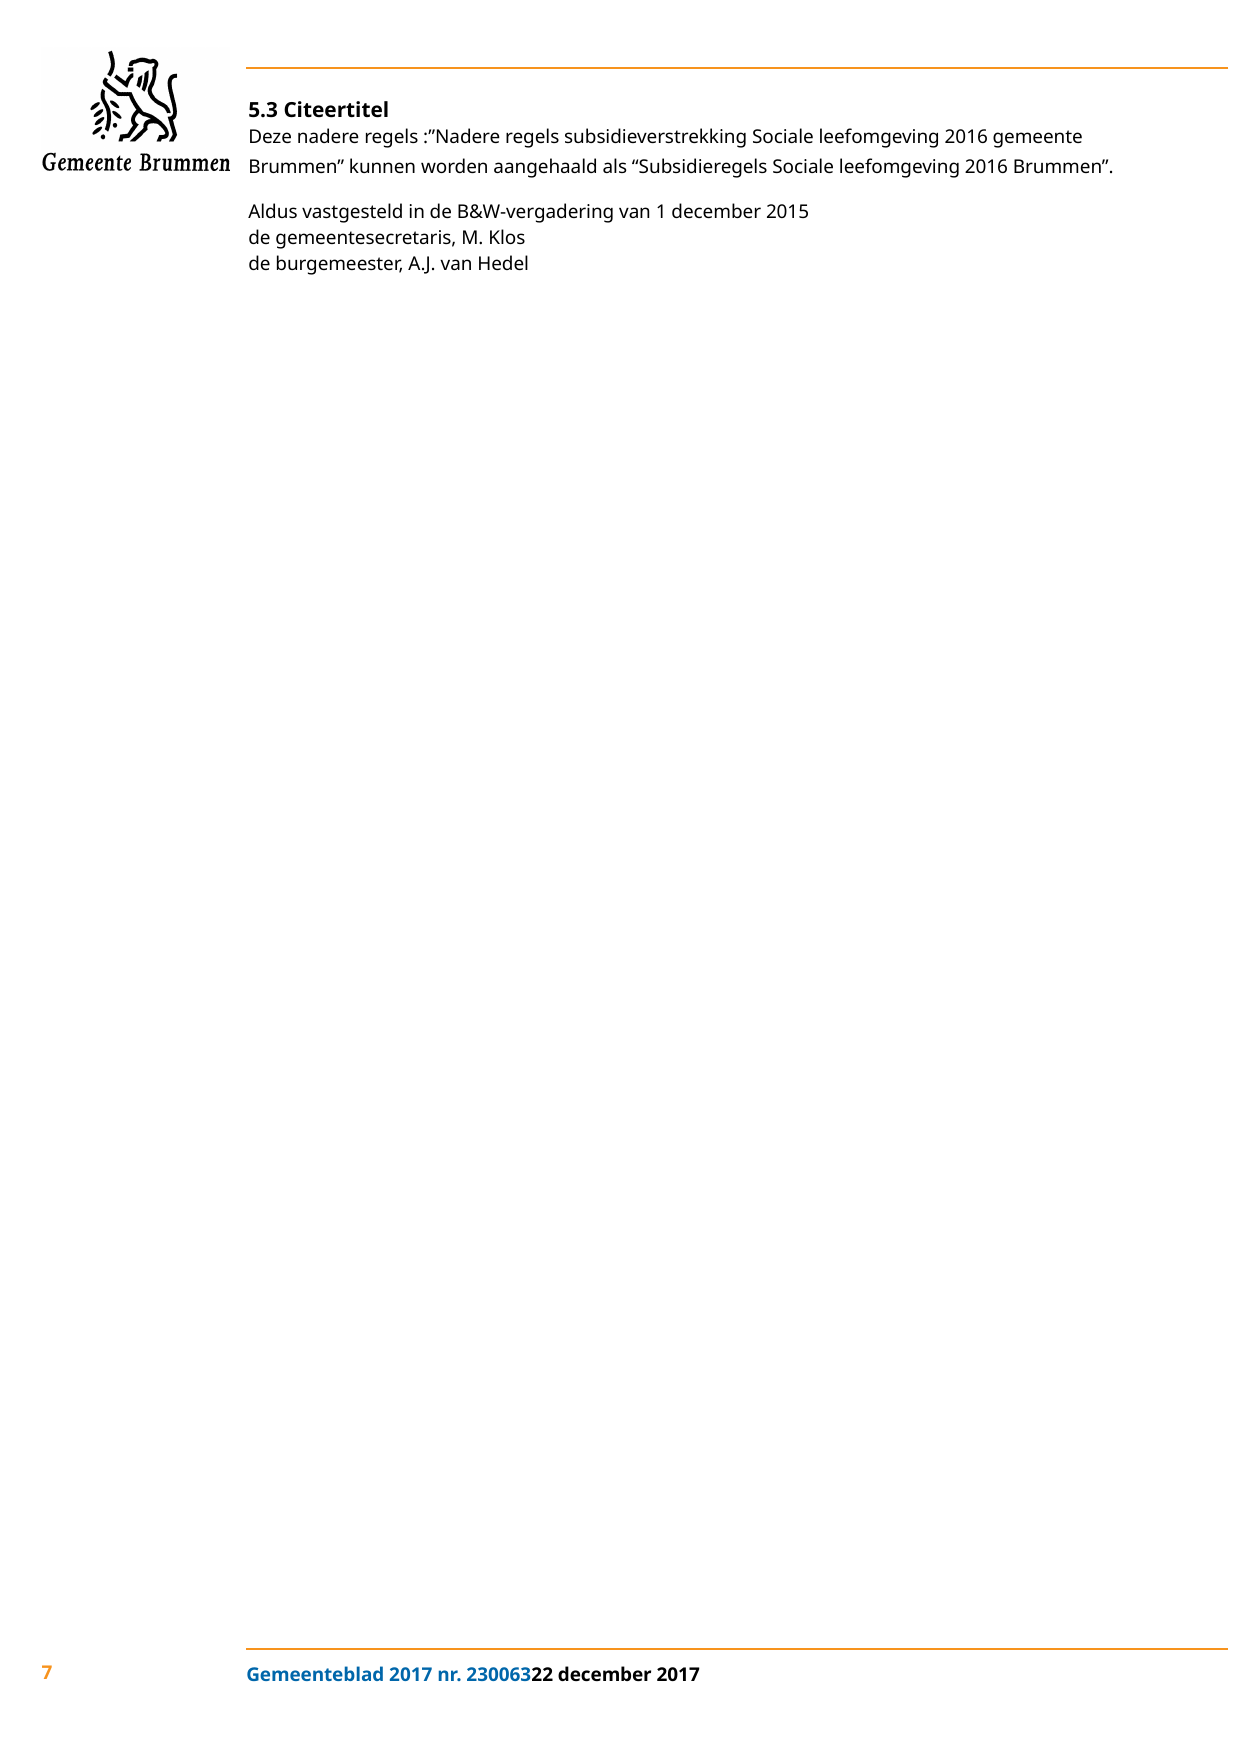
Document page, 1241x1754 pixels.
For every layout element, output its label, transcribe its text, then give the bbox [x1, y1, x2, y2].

text 5.3 Citeertitel [248, 95, 1152, 123]
picture [41, 47, 231, 172]
text Deze nadere regels :”Nadere regels subsidieverstrekking Sociale leefomgeving 2016 gemeente Brummen” kunnen worden aangehaald als “Subsidieregels Sociale leefomgeving 2016 Brummen”. [248, 123, 1152, 178]
text Aldus vastgesteld in de B&W-vergadering van 1 december 2015 [248, 198, 1152, 224]
text de gemeentesecretaris, M. Klos [248, 224, 1152, 250]
text de burgemeester, A.J. van Hedel [248, 250, 1152, 276]
